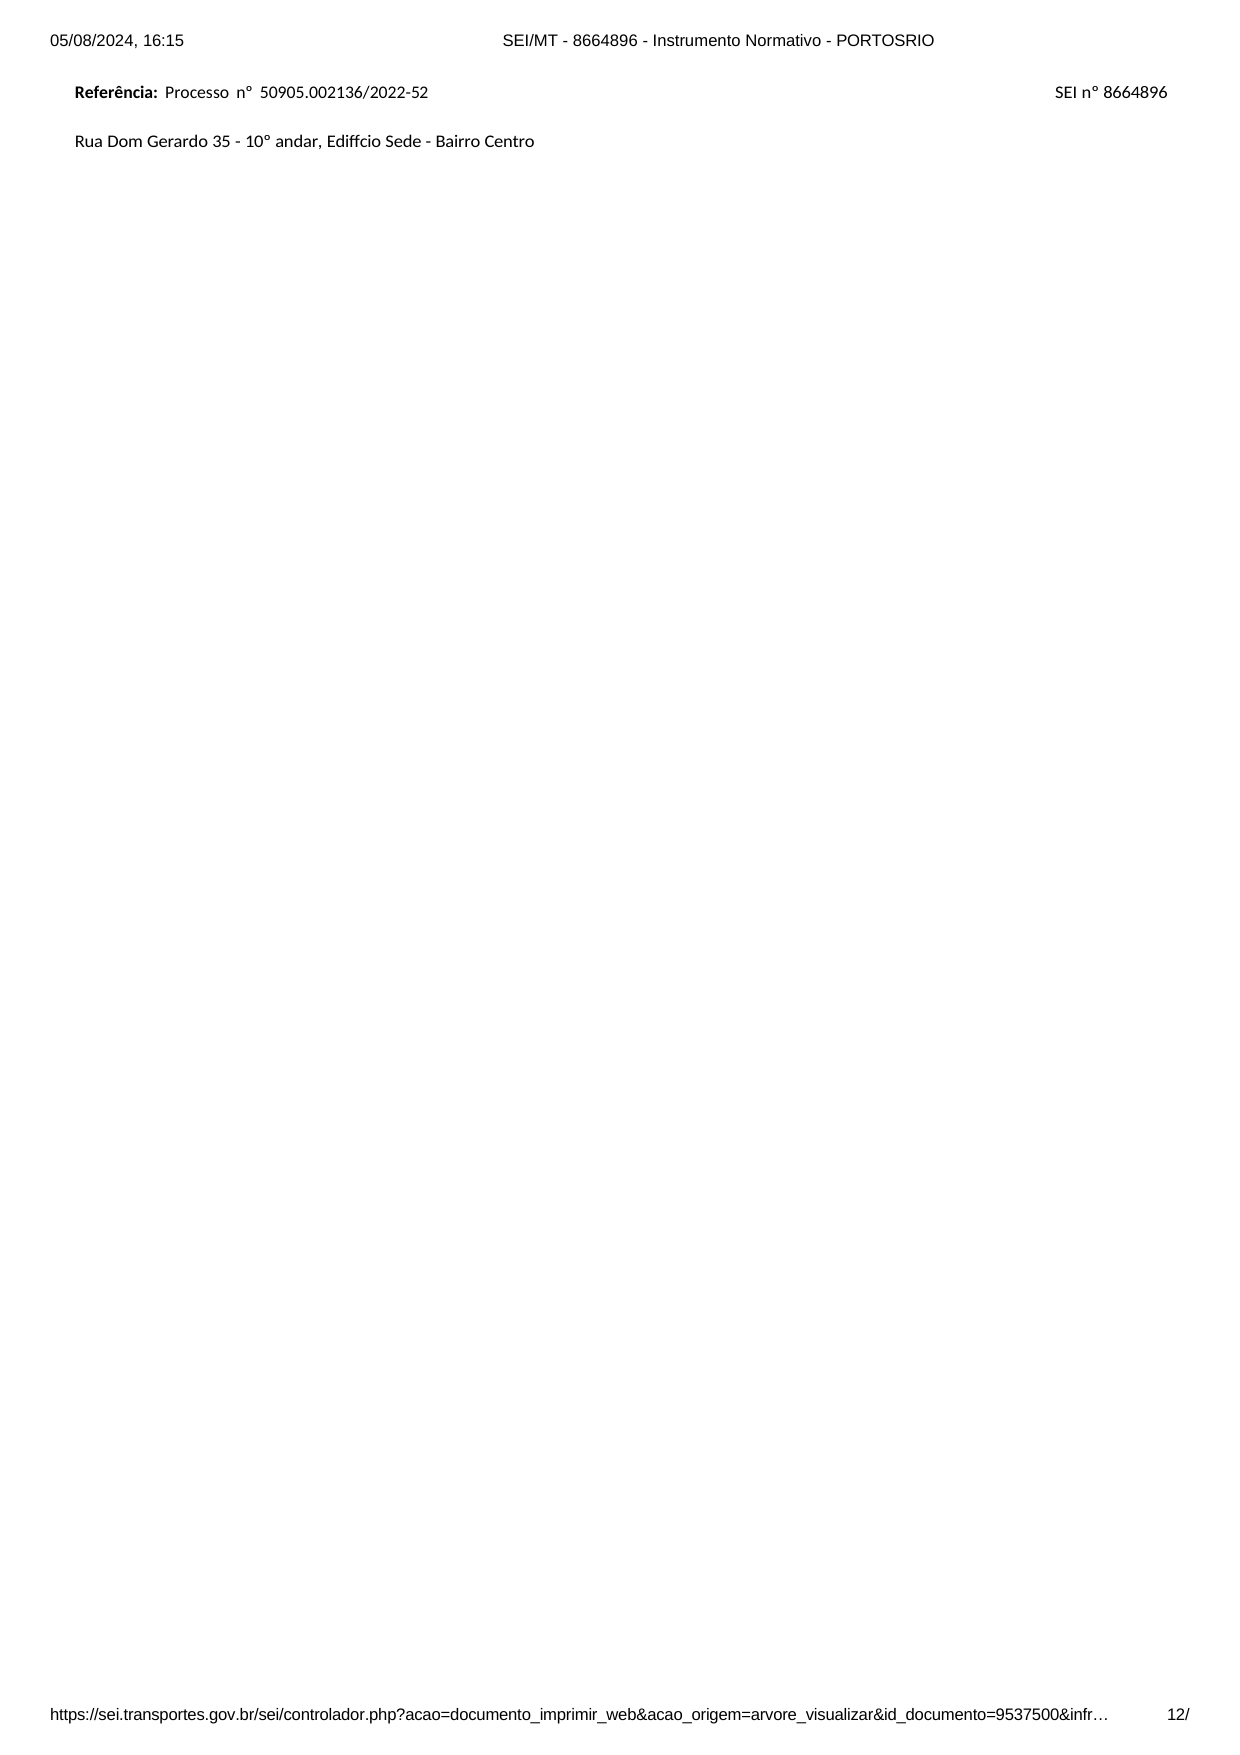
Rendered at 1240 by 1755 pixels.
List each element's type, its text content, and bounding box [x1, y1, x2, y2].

text Rua Dom Gerardo 35 - 10º andar, Ediffcio Sede - Bairro Centro [74, 130, 1189, 152]
text Referência: Processo nº 50905.002136/2022-52 SEI nº 8664896 [74, 82, 1189, 103]
